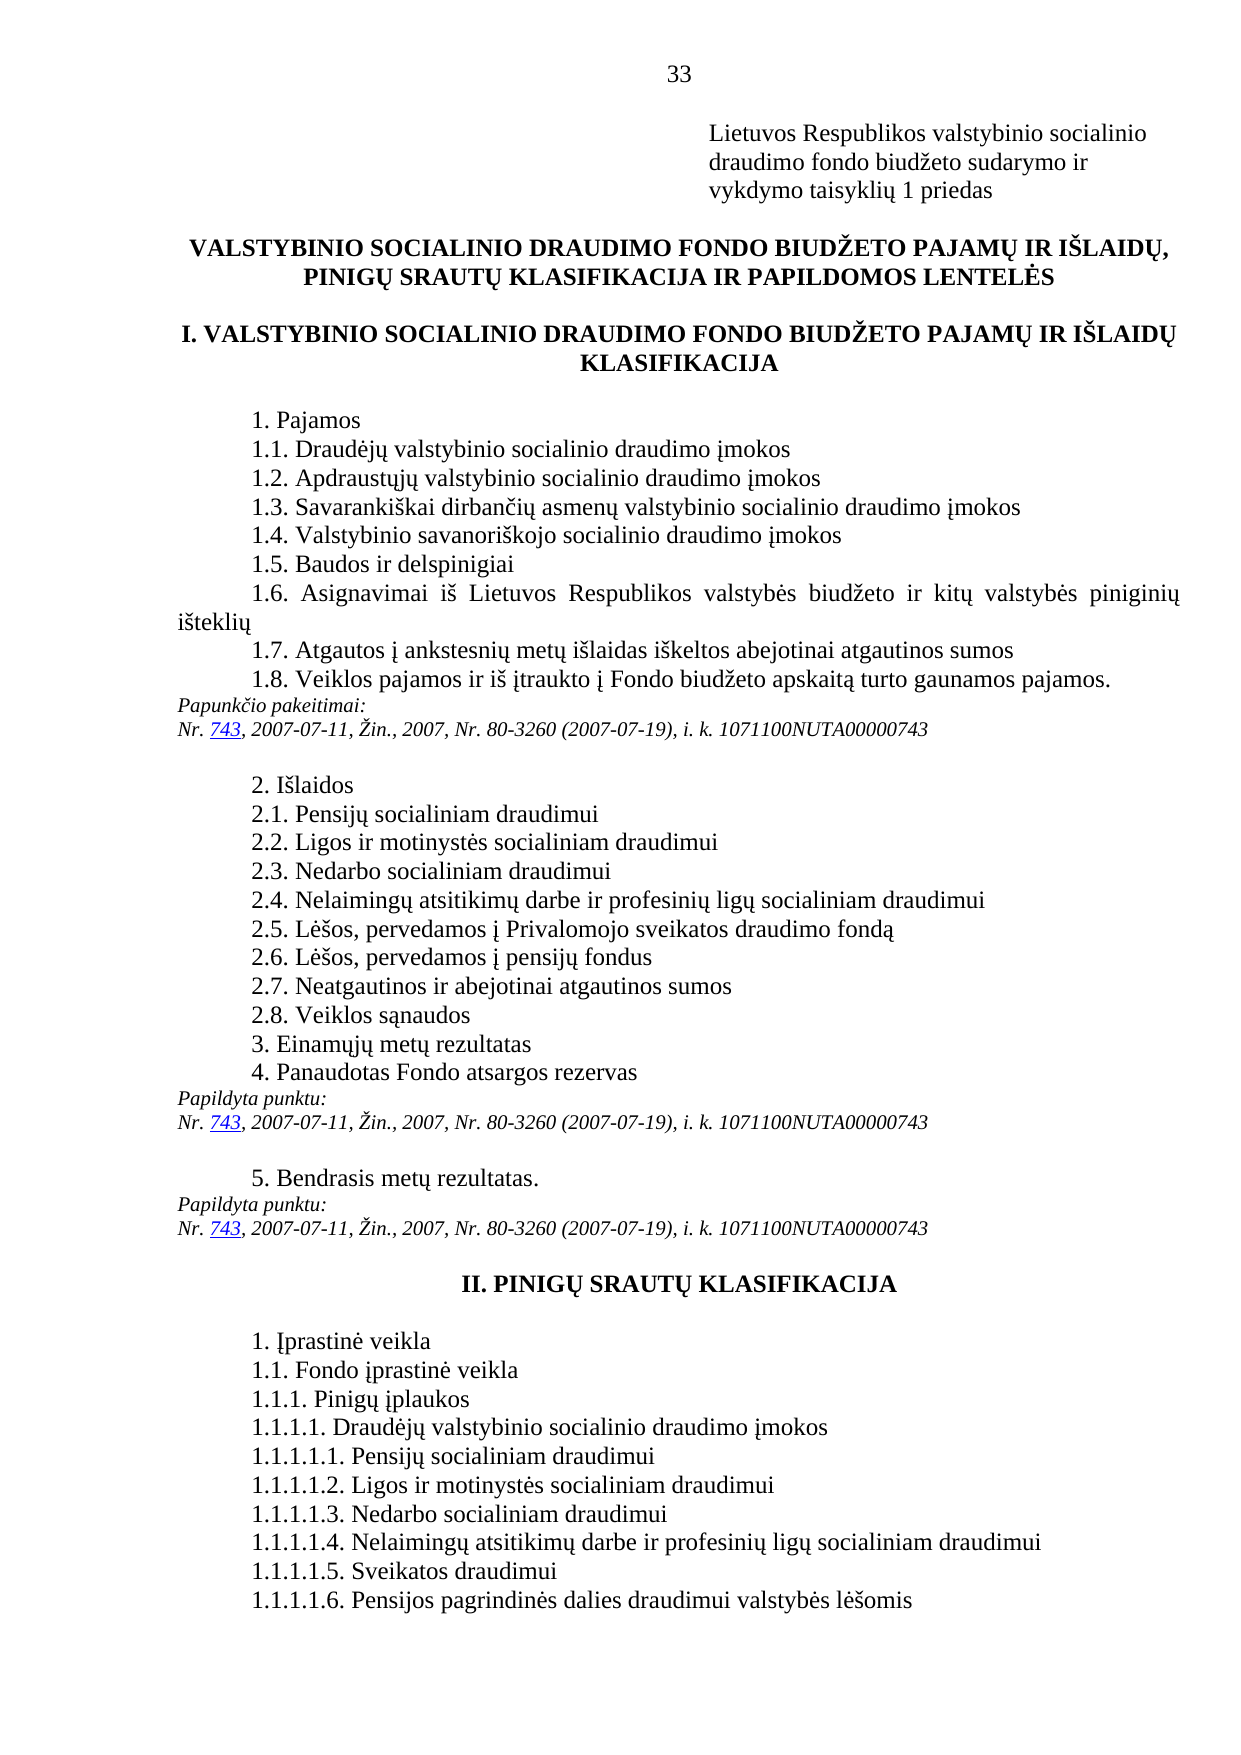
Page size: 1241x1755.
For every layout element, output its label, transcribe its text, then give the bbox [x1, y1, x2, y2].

text vykdymo taisyklių 1 priedas [177, 176, 1181, 204]
text 1.1.1.1.4. Nelaimingų atsitikimų darbe ir profesinių ligų socialiniam draudimui [177, 1527, 1181, 1556]
text 1.3. Savarankiškai dirbančių asmenų valstybinio socialinio draudimo įmokos [177, 492, 1181, 521]
text 1. Įprastinė veikla [177, 1326, 1181, 1355]
text 1.1.1. Pinigų įplaukos [177, 1384, 1181, 1412]
text 1. Pajamos [177, 406, 1181, 434]
text 2.7. Neatgautinos ir abejotinai atgautinos sumos [177, 971, 1181, 1000]
text Nr. 743, 2007-07-11, Žin., 2007, Nr. 80-3260 (2007-07-19), i. k. 1071100NUTA00000743 [177, 1216, 1181, 1240]
text 1.2. Apdraustųjų valstybinio socialinio draudimo įmokos [177, 463, 1181, 492]
text draudimo fondo biudžeto sudarymo ir [177, 147, 1181, 176]
text 2.8. Veiklos sąnaudos [177, 1000, 1181, 1029]
text 5. Bendrasis metų rezultatas. [177, 1163, 1181, 1192]
text I. VALSTYBINIO SOCIALINIO DRAUDIMO FONDO BIUDŽETO PAJAMŲ IR IŠLAIDŲ KLASIFIKACIJA [177, 319, 1181, 377]
text VALSTYBINIO SOCIALINIO DRAUDIMO FONDO BIUDŽETO PAJAMŲ IR IŠLAIDŲ, PINIGŲ SRAUTŲ KLASIFIKACIJA IR PAPILDOMOS LENTELĖS [177, 233, 1181, 291]
text 1.1.1.1.3. Nedarbo socialiniam draudimui [177, 1499, 1181, 1527]
text 1.1.1.1.1. Pensijų socialiniam draudimui [177, 1441, 1181, 1470]
text 4. Panaudotas Fondo atsargos rezervas [177, 1057, 1181, 1086]
text Papildyta punktu: [177, 1192, 1181, 1216]
text 2.4. Nelaimingų atsitikimų darbe ir profesinių ligų socialiniam draudimui [177, 885, 1181, 914]
text 2.6. Lėšos, pervedamos į pensijų fondus [177, 942, 1181, 971]
text Lietuvos Respublikos valstybinio socialinio [709, 118, 1181, 147]
text 2.1. Pensijų socialiniam draudimui [177, 799, 1181, 827]
text Nr. 743, 2007-07-11, Žin., 2007, Nr. 80-3260 (2007-07-19), i. k. 1071100NUTA00000743 [177, 1110, 1181, 1134]
text Papildyta punktu: [177, 1086, 1181, 1110]
text 2. Išlaidos [177, 770, 1181, 799]
text 1.4. Valstybinio savanoriškojo socialinio draudimo įmokos [177, 521, 1181, 549]
text Papunkčio pakeitimai: [177, 693, 1181, 717]
text 2.5. Lėšos, pervedamos į Privalomojo sveikatos draudimo fondą [177, 914, 1181, 942]
text 1.1.1.1. Draudėjų valstybinio socialinio draudimo įmokos [177, 1412, 1181, 1441]
text 1.1.1.1.6. Pensijos pagrindinės dalies draudimui valstybės lėšomis [177, 1585, 1181, 1614]
text 1.1. Fondo įprastinė veikla [177, 1355, 1181, 1384]
text 2.3. Nedarbo socialiniam draudimui [177, 856, 1181, 885]
text 3. Einamųjų metų rezultatas [177, 1029, 1181, 1057]
text 2.2. Ligos ir motinystės socialiniam draudimui [177, 827, 1181, 856]
text 1.7. Atgautos į ankstesnių metų išlaidas iškeltos abejotinai atgautinos sumos [177, 636, 1181, 664]
text 1.1.1.1.5. Sveikatos draudimui [177, 1556, 1181, 1585]
text 1.1. Draudėjų valstybinio socialinio draudimo įmokos [177, 434, 1181, 463]
text 1.8. Veiklos pajamos ir iš įtraukto į Fondo biudžeto apskaitą turto gaunamos pajamos. [177, 664, 1181, 693]
text 1.5. Baudos ir delspinigiai [177, 549, 1181, 578]
text 1.6. Asignavimai iš Lietuvos Respublikos valstybės biudžeto ir kitų valstybės piniginių išteklių [177, 578, 1181, 636]
text 1.1.1.1.2. Ligos ir motinystės socialiniam draudimui [177, 1470, 1181, 1499]
text Nr. 743, 2007-07-11, Žin., 2007, Nr. 80-3260 (2007-07-19), i. k. 1071100NUTA00000743 [177, 717, 1181, 741]
text II. PINIGŲ SRAUTŲ KLASIFIKACIJA [177, 1269, 1181, 1297]
